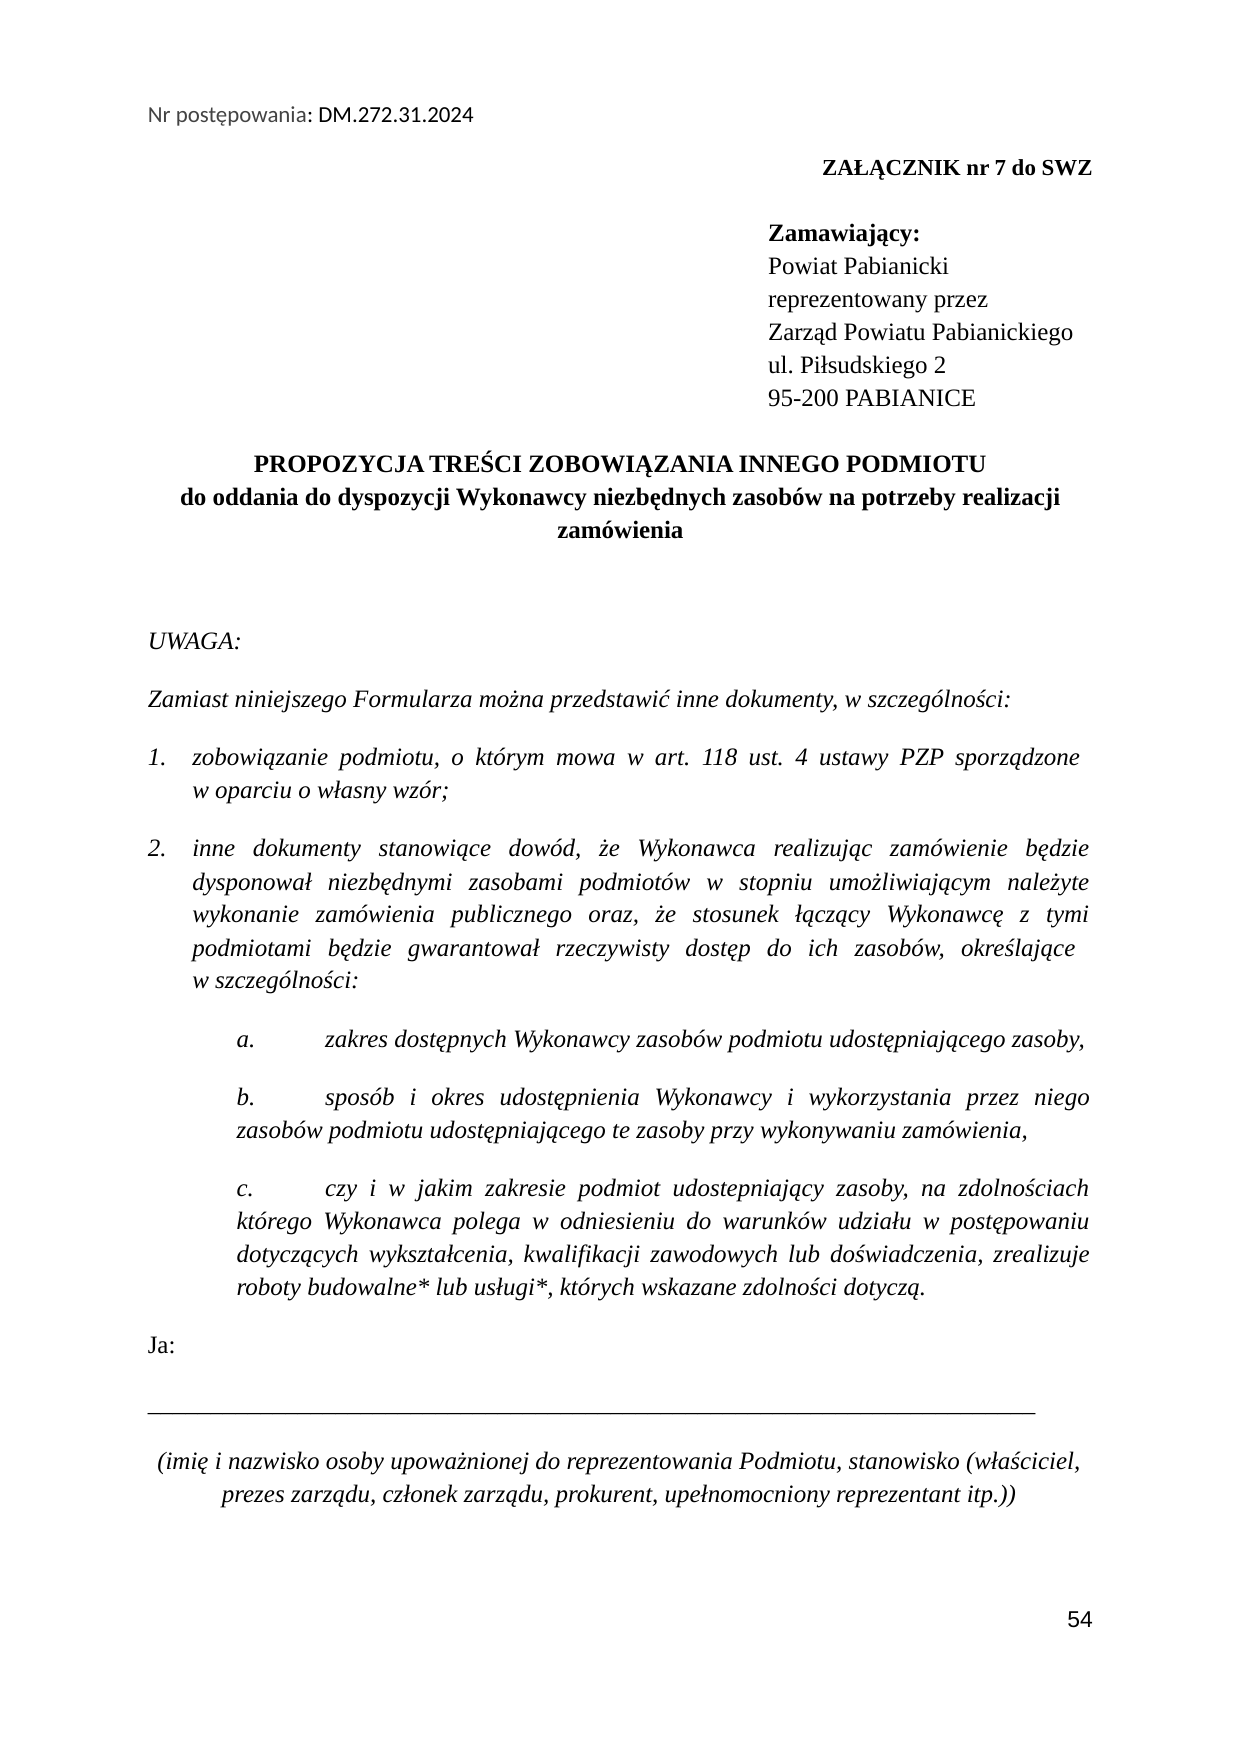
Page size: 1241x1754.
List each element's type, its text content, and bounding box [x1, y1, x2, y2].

list sposób i okres udostępnienia Wykonawcy i wykorzystania przez niego zasobów podmiotu udostępniającego te zasoby przy wykonywaniu zamówienia, [236, 1082, 1092, 1143]
text do oddania do dyspozycji Wykonawcy niezbędnych zasobów na potrzeby realizacji zamówienia [148, 482, 1092, 544]
list czy i w jakim zakresie podmiot udostepniający zasoby, na zdolnościach którego Wykonawca polega w odniesieniu do warunków udziału w postępowaniu dotyczących wykształcenia, kwalifikacji zawodowych lub doświadczenia, zrealizuje roboty budowalne* lub usługi*, których wskazane zdolności dotyczą. [236, 1173, 1092, 1301]
text UWAGA: [148, 626, 1092, 655]
text _______________________________________________________________________ [148, 1388, 1092, 1417]
text 95-200 PABIANICE [768, 383, 1092, 412]
text Zarząd Powiatu Pabianickiego [768, 317, 1092, 346]
text ZAŁĄCZNIK nr 7 do SWZ [148, 154, 1092, 181]
text (imię i nazwisko osoby upoważnionej do reprezentowania Podmiotu, stanowisko (właściciel, prezes zarządu, członek zarządu, prokurent, upełnomocniony reprezentant itp.)) [148, 1446, 1092, 1508]
text Powiat Pabianicki [768, 251, 1092, 279]
text PROPOZYCJA TREŚCI ZOBOWIĄZANIA INNEGO PODMIOTU [148, 449, 1092, 478]
text ul. Piłsudskiego 2 [768, 350, 1092, 378]
list zobowiązanie podmiotu, o którym mowa w art. 118 ust. 4 ustawy PZP sporządzone w oparciu o własny wzór; [148, 742, 1092, 804]
list inne dokumenty stanowiące dowód, że Wykonawca realizując zamówienie będzie dysponował niezbędnymi zasobami podmiotów w stopniu umożliwiającym należyte wykonanie zamówienia publicznego oraz, że stosunek łączący Wykonawcę z tymi podmiotami będzie gwarantował rzeczywisty dostęp do ich zasobów, określające w szczególności: [148, 833, 1092, 994]
list zakres dostępnych Wykonawcy zasobów podmiotu udostępniającego zasoby, [236, 1024, 1092, 1052]
text Ja: [148, 1330, 1092, 1358]
text Zamiast niniejszego Formularza można przedstawić inne dokumenty, w szczególności: [148, 684, 1092, 713]
text reprezentowany przez [768, 284, 1092, 312]
text Zamawiający: [694, 218, 1092, 246]
